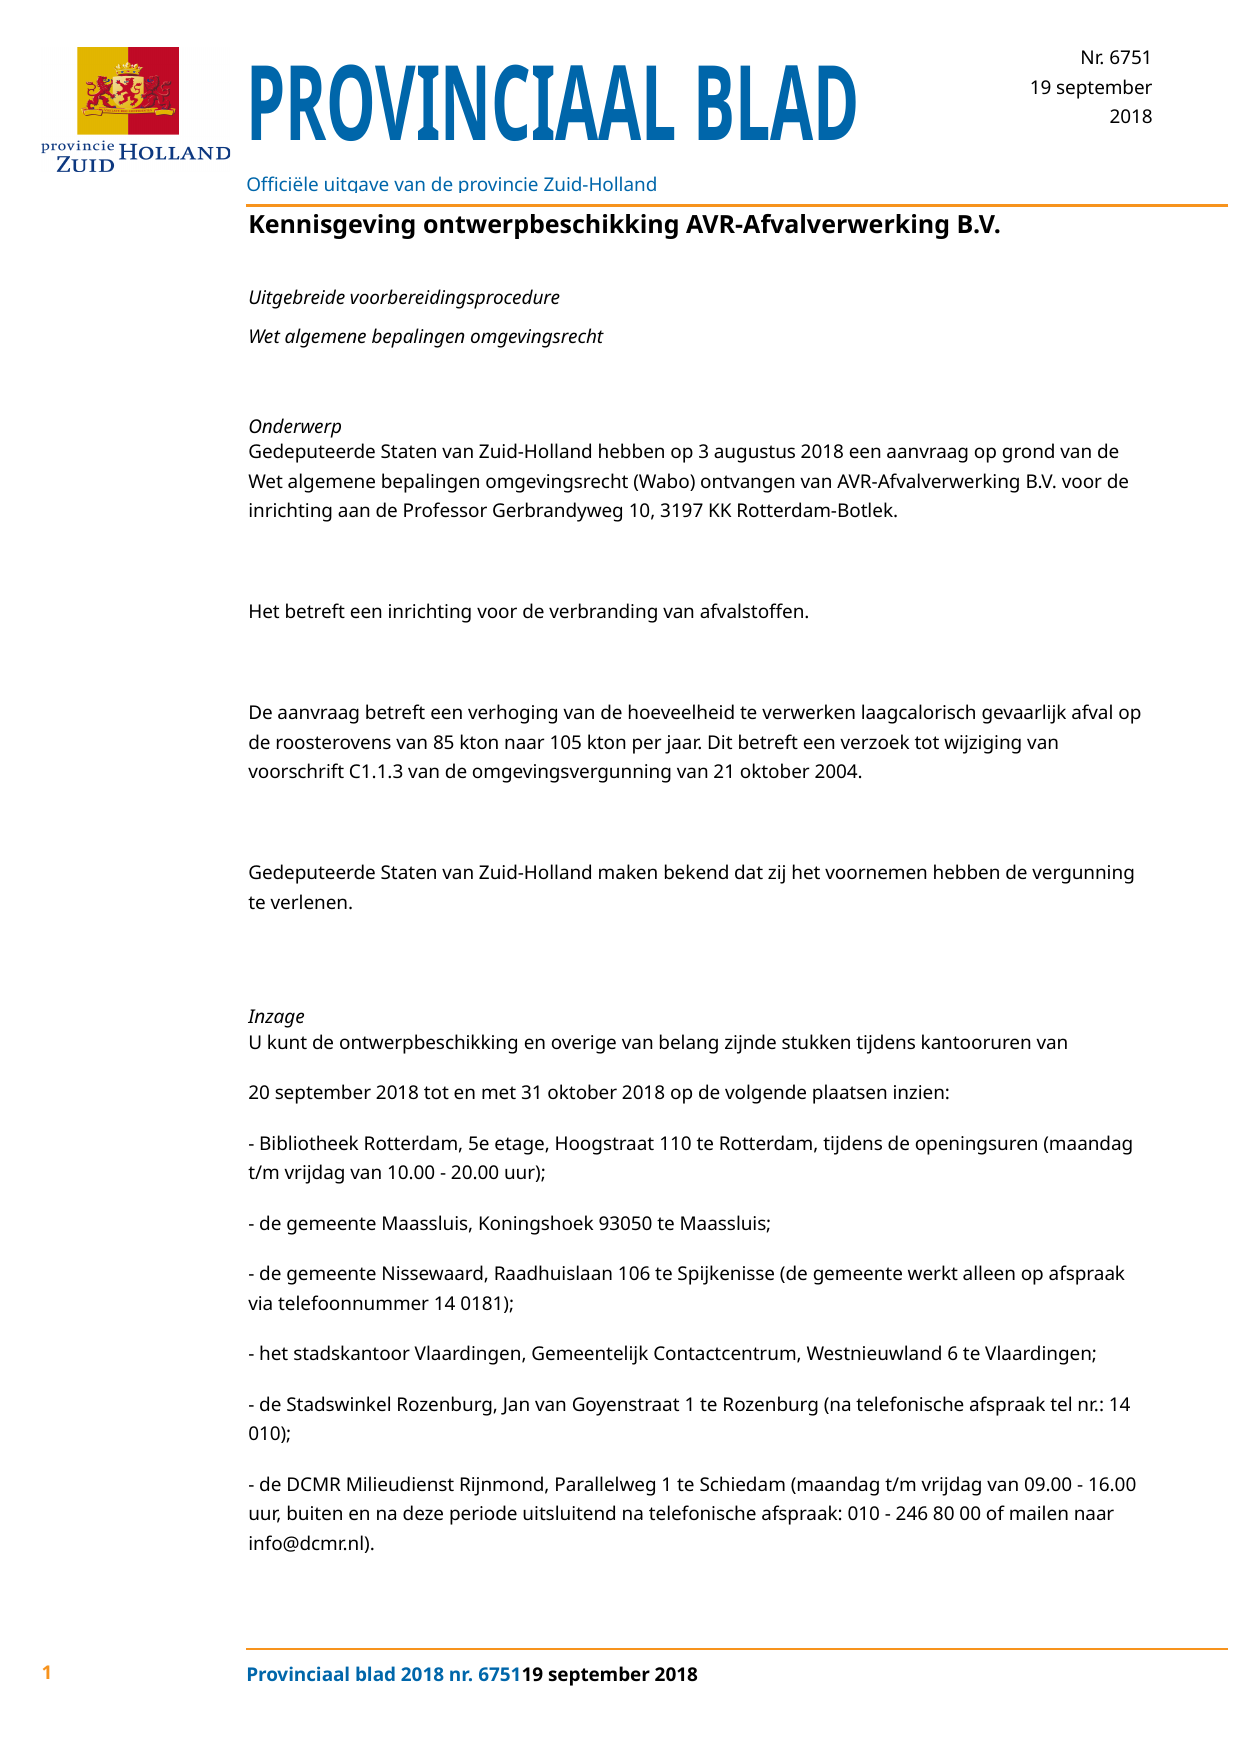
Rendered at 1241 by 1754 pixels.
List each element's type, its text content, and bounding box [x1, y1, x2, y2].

text - Bibliotheek Rotterdam, 5e etage, Hoogstraat 110 te Rotterdam, tijdens de openingsuren (maandag t/m vrijdag van 10.00 - 20.00 uur); [248, 1130, 1152, 1185]
text - de gemeente Nissewaard, Raadhuislaan 106 te Spijkenisse (de gemeente werkt alleen op afspraak via telefoonnummer 14 0181); [248, 1260, 1152, 1316]
text Uitgebreide voorbereidingsprocedure [248, 284, 1152, 309]
text U kunt de ontwerpbeschikking en overige van belang zijnde stukken tijdens kantooruren van [248, 1029, 1152, 1055]
text - de DCMR Milieudienst Rijnmond, Parallelweg 1 te Schiedam (maandag t/m vrijdag van 09.00 - 16.00 uur, buiten en na deze periode uitsluitend na telefonische afspraak: 010 - 246 80 00 of mailen naar info@dcmr.nl). [248, 1471, 1152, 1556]
text Inzage [248, 1003, 1152, 1029]
text Het betreft een inrichting voor de verbranding van afvalstoffen. [248, 598, 1152, 624]
text - de gemeente Maassluis, Koningshoek 93050 te Maassluis; [248, 1210, 1152, 1236]
text Wet algemene bepalingen omgevingsrecht [248, 323, 1152, 349]
text 20 september 2018 tot en met 31 oktober 2018 op de volgende plaatsen inzien: [248, 1079, 1152, 1105]
text De aanvraag betreft een verhoging van de hoeveelheid te verwerken laagcalorisch gevaarlijk afval op de roosterovens van 85 kton naar 105 kton per jaar. Dit betreft een verzoek tot wijziging van voorschrift C1.1.3 van de omgevingsvergunning van 21 oktober 2004. [248, 699, 1152, 784]
text Onderwerp [248, 413, 1152, 438]
text - het stadskantoor Vlaardingen, Gemeentelijk Contactcentrum, Westnieuwland 6 te Vlaardingen; [248, 1340, 1152, 1366]
text Gedeputeerde Staten van Zuid-Holland maken bekend dat zij het voornemen hebben de vergunning te verlenen. [248, 859, 1152, 915]
text - de Stadswinkel Rozenburg, Jan van Goyenstraat 1 te Rozenburg (na telefonische afspraak tel nr.: 14 010); [248, 1391, 1152, 1446]
picture [41, 47, 231, 172]
text Kennisgeving ontwerpbeschikking AVR-Afvalverwerking B.V. [248, 207, 1152, 241]
text Gedeputeerde Staten van Zuid-Holland hebben op 3 augustus 2018 een aanvraag op grond van de Wet algemene bepalingen omgevingsrecht (Wabo) ontvangen van AVR-Afvalverwerking B.V. voor de inrichting aan de Professor Gerbrandyweg 10, 3197 KK Rotterdam-Botlek. [248, 438, 1152, 523]
